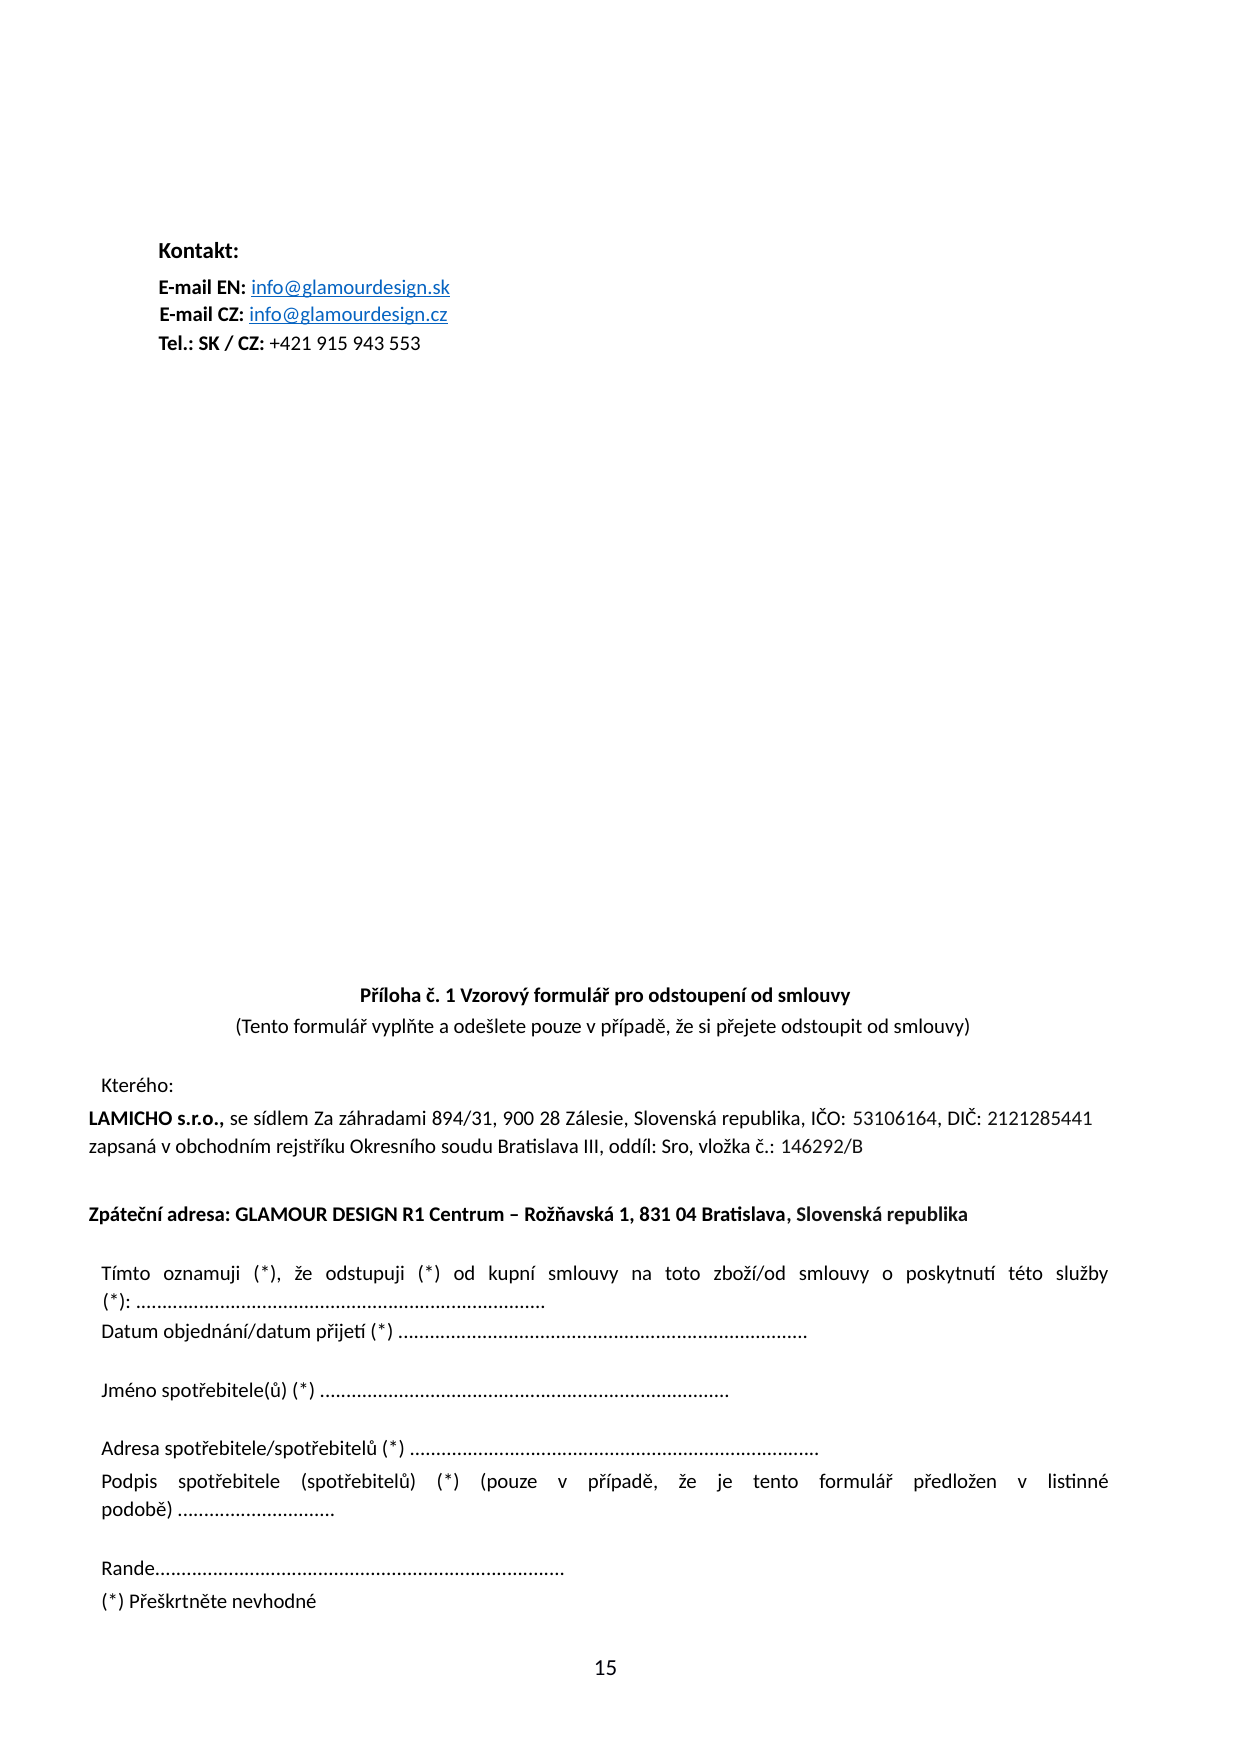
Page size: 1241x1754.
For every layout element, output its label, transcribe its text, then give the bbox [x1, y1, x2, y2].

text Adresa spotřebitele/spotřebitelů (*) .............................................................................. [101, 1435, 1111, 1461]
text Datum objednání/datum přijetí (*) .............................................................................. [101, 1318, 1111, 1343]
text Zpáteční adresa: GLAMOUR DESIGN R1 Centrum – Rožňavská 1, 831 04 Bratislava, Slovenská republika [89, 1201, 1122, 1227]
text Tel.: SK / CZ: +421 915 943 553 [158, 330, 1122, 356]
text E-mail EN: info@glamourdesign.sk E-mail CZ: info@glamourdesign.cz [158, 274, 1122, 327]
text Kterého: [101, 1072, 1111, 1098]
text Jméno spotřebitele(ů) (*) .............................................................................. [101, 1377, 1111, 1402]
text Příloha č. 1 Vzorový formulář pro odstoupení od smlouvy [89, 983, 1122, 1008]
text (*) Přeškrtněte nevhodné [101, 1588, 1111, 1613]
text Podpis spotřebitele (spotřebitelů) (*) (pouze v případě, že je tento formulář předložen v listinné podobě) .............................. [101, 1468, 1111, 1522]
text Rande.............................................................................. [101, 1555, 1111, 1580]
text Kontakt: [158, 236, 1122, 264]
text (Tento formulář vyplňte a odešlete pouze v případě, že si přejete odstoupit od smlouvy) [89, 1013, 1122, 1038]
text Tímto oznamuji (*), že odstupuji (*) od kupní smlouvy na toto zboží/od smlouvy o poskytnutí této služby (*): .............................................................................. [101, 1260, 1111, 1314]
text LAMICHO s.r.o., se sídlem Za záhradami 894/31, 900 28 Zálesie, Slovenská republika, IČO: 53106164, DIČ: 2121285441 zapsaná v obchodním rejstříku Okresního soudu Bratislava III, oddíl: Sro, vložka č.: 146292/B [89, 1105, 1093, 1159]
